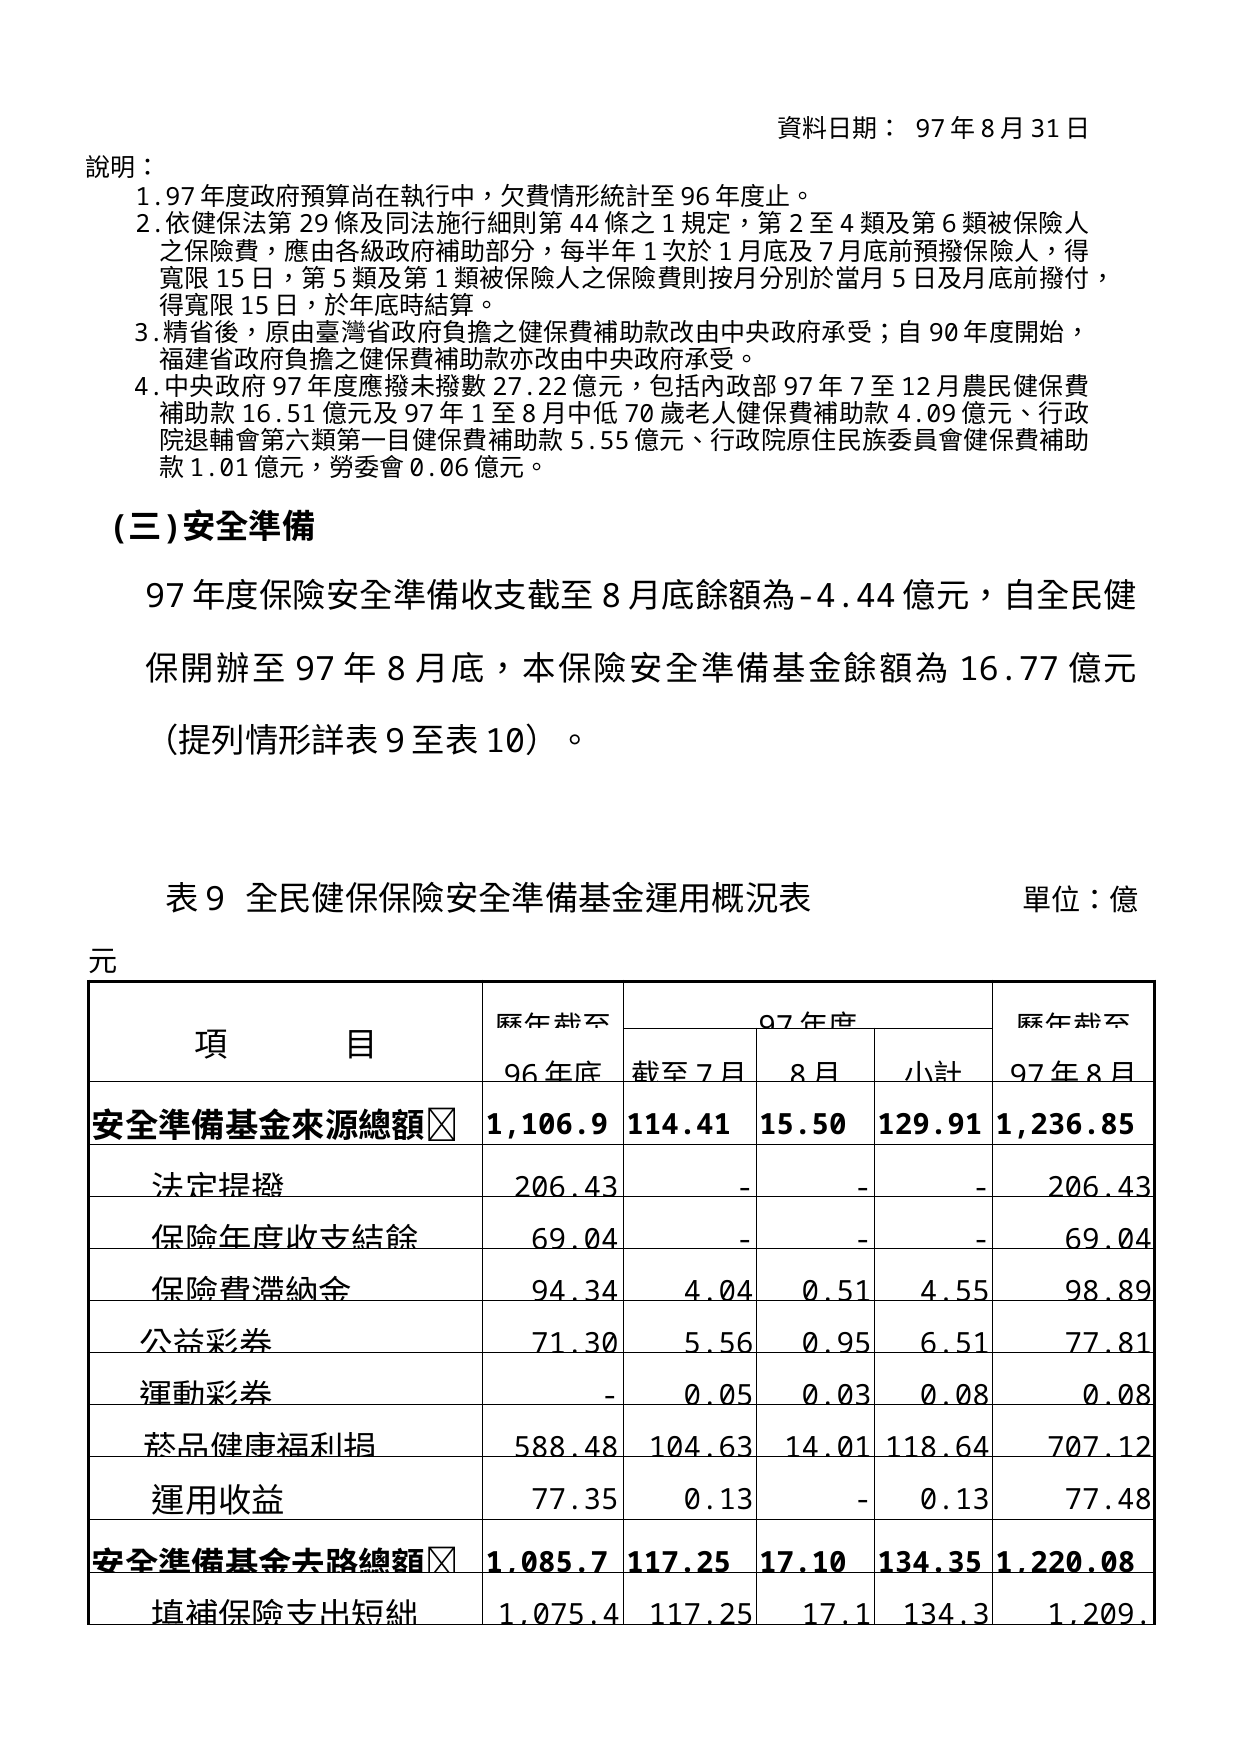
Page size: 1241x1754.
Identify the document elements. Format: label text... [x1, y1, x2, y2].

table_cell - [624, 1145, 756, 1196]
table_cell 菸品健康福利捐 [90, 1405, 482, 1456]
table_cell 5.56 [624, 1301, 756, 1352]
table_header 歷年截至 [993, 983, 1153, 1027]
text 4.中央政府97年度應撥未撥數27.22億元，包括內政部97年7至12月農民健保費補助款16.51億元及97年1至8月中低70歲老人健保費補助款4.09億元、行政院退輔會第六類第一目健保費補助款5.55億元、行政院原住民族委員會健保費補助款1.01億元，勞委會0.06億元。 [133, 374, 1090, 482]
table_cell 97年8月底 [993, 1028, 1153, 1081]
table_cell 4.55 [875, 1249, 992, 1300]
table_cell 公益彩券 [90, 1301, 482, 1352]
table_cell 98.89 [993, 1249, 1153, 1300]
table_cell 0.03 [757, 1353, 874, 1404]
text 3.精省後，原由臺灣省政府負擔之健保費補助款改由中央政府承受；自90年度開始，福建省政府負擔之健保費補助款亦改由中央政府承受。 [133, 319, 1090, 374]
table_cell - [483, 1353, 623, 1404]
table_cell 小計 [875, 1029, 992, 1081]
table_cell 1,236.85 [993, 1082, 1153, 1144]
table_cell 0.13 [624, 1457, 756, 1519]
table_cell 588.48 [483, 1405, 623, 1456]
table_cell - [757, 1457, 874, 1519]
table_cell 1,085.73 [483, 1520, 623, 1571]
table_cell 1,220.08 [993, 1520, 1153, 1571]
table_cell 0.95 [757, 1301, 874, 1352]
table_cell 運用收益 [90, 1457, 482, 1519]
table_cell 安全準備基金來源總額 [90, 1082, 482, 1144]
table_cell 6.51 [875, 1301, 992, 1352]
table_cell 填補保險支出短絀 [90, 1573, 482, 1623]
table_header 項 目 [90, 983, 482, 1081]
table_cell 129.91 [875, 1082, 992, 1144]
text 說明： [85, 148, 1140, 184]
table_cell 77.35 [483, 1457, 623, 1519]
table_cell 4.04 [624, 1249, 756, 1300]
table_cell - [624, 1197, 756, 1248]
table_header 歷年截至 [483, 983, 623, 1027]
table_cell 14.01 [757, 1405, 874, 1456]
table_cell 118.64 [875, 1405, 992, 1456]
table_cell 安全準備基金去路總額 [90, 1520, 482, 1571]
table_header 97年度 [762, 1017, 771, 1026]
table_cell 保險費滯納金 [90, 1249, 482, 1300]
table_cell 0.08 [875, 1353, 992, 1404]
table_cell - [875, 1145, 992, 1196]
table_cell 206.43 [993, 1145, 1153, 1196]
table_cell 71.30 [483, 1301, 623, 1352]
text 2.依健保法第29條及同法施行細則第44條之1規定，第2至4類及第6類被保險人之保險費，應由各級政府補助部分，每半年1次於1月底及7月底前預撥保險人，得寬限15日，第5類及第1類被保險人之保險費則按月分別於當月5日及月底前撥付，得寬限15日，於年底時結算。 [135, 211, 1090, 319]
text 1.97年度政府預算尚在執行中，欠費情形統計至96年度止。 [135, 184, 1090, 211]
table_cell 117.25 [624, 1520, 756, 1571]
table_cell 104.63 [624, 1405, 756, 1456]
table_cell - [757, 1145, 874, 1196]
text (三)安全準備 [89, 482, 1202, 544]
text 資料日期： 97年8月31日 [89, 85, 1090, 148]
table_cell 77.48 [993, 1457, 1153, 1519]
table_cell 17.10 [757, 1520, 874, 1571]
text 表9 全民健保保險安全準備基金運用概況表 單位：億元 [85, 854, 1152, 979]
table_cell 77.81 [993, 1301, 1153, 1352]
table_cell 0.05 [624, 1353, 756, 1404]
table_cell 117.25 [624, 1573, 756, 1623]
text 97年度保險安全準備收支截至8月底餘額為-4.44億元，自全民健保開辦至97年8月底，本保險安全準備基金餘額為16.77億元（提列情形詳表9至表10）。 [145, 569, 1137, 762]
table_cell 114.41 [624, 1082, 756, 1144]
table_cell 0.08 [993, 1353, 1153, 1404]
table_cell 8月 [757, 1029, 874, 1081]
table_cell 707.12 [993, 1405, 1153, 1456]
table_cell - [875, 1197, 992, 1248]
table_cell 0.13 [875, 1457, 992, 1519]
table_cell 運動彩券 [90, 1353, 482, 1404]
table_cell 69.04 [483, 1197, 623, 1248]
table_cell 1,075.41 [483, 1573, 623, 1623]
table_cell 206.43 [483, 1145, 623, 1196]
table_cell 96年底 [483, 1028, 623, 1081]
table_header 97年度 [624, 983, 992, 1027]
table_cell 1,106.95 [483, 1082, 623, 1144]
table_cell - [757, 1197, 874, 1248]
table_cell 134.35 [875, 1520, 992, 1571]
table_cell 69.04 [993, 1197, 1153, 1248]
table_cell 15.50 [757, 1082, 874, 1144]
table_cell 1,209.76 [993, 1573, 1153, 1623]
table_cell 134.35 [875, 1573, 992, 1623]
table_cell 17.10 [757, 1573, 874, 1623]
table_cell 法定提撥 [90, 1145, 482, 1196]
table_cell 0.51 [757, 1249, 874, 1300]
table_cell 截至7月 [624, 1029, 756, 1081]
table_cell 保險年度收支結餘 [90, 1197, 482, 1248]
table_cell 94.34 [483, 1249, 623, 1300]
